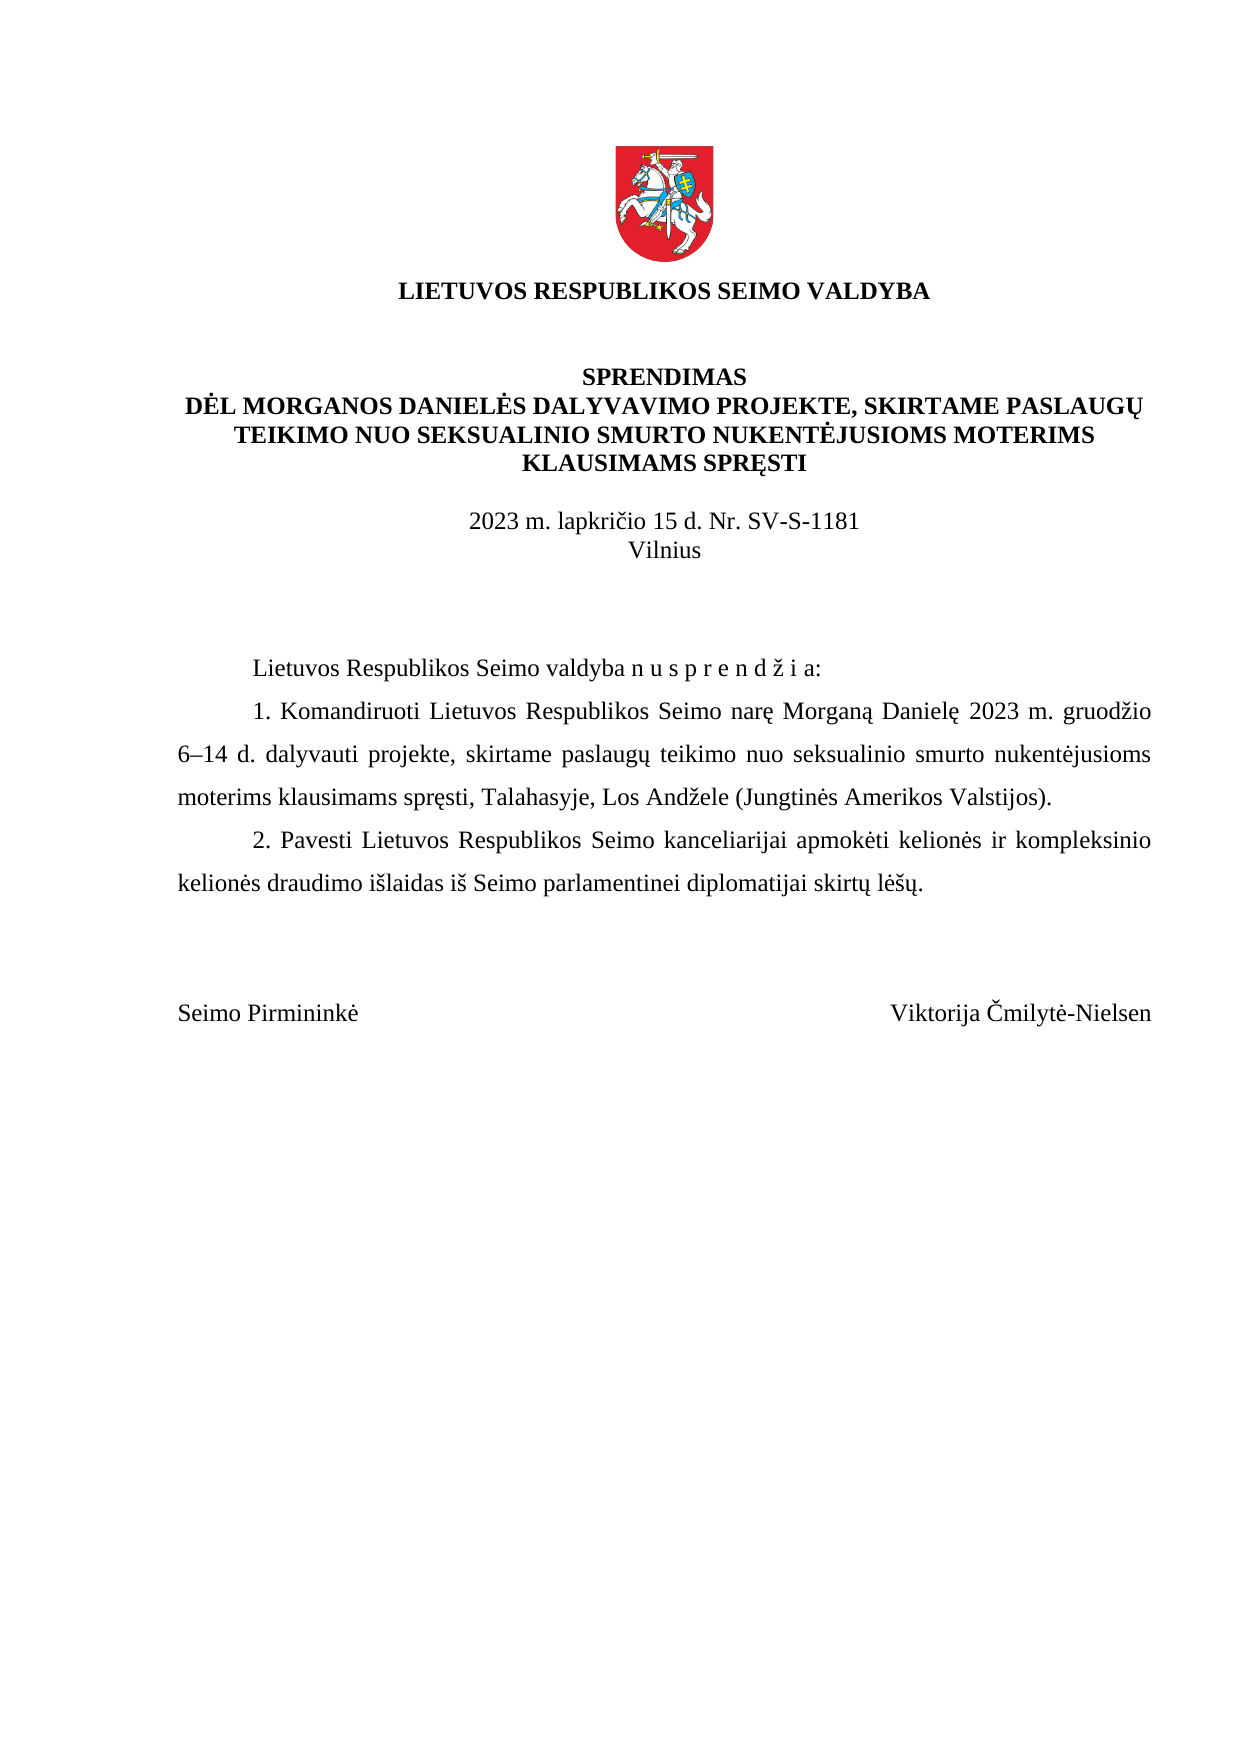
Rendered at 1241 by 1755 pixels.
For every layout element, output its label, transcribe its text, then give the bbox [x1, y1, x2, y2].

text 2023 m. lapkričio 15 d. Nr. SV-S-1181 [177, 506, 1152, 535]
text SPRENDIMAS [177, 362, 1152, 391]
text 2. Pavesti Lietuvos Respublikos Seimo kanceliarijai apmokėti kelionės ir kompleksinio kelionės draudimo išlaidas iš Seimo parlamentinei diplomatijai skirtų lėšų. [177, 825, 1152, 897]
text LIETUVOS RESPUBLIKOS SEIMO VALDYBA [177, 276, 1152, 305]
text 1. Komandiruoti Lietuvos Respublikos Seimo narę Morganą Danielę 2023 m. gruodžio 6–14 d. dalyvauti projekte, skirtame paslaugų teikimo nuo seksualinio smurto nukentėjusioms moterims klausimams spręsti, Talahasyje, Los Andžele (Jungtinės Amerikos Valstijos). [177, 696, 1152, 811]
text Vilnius [177, 535, 1152, 563]
text Seimo Pirmininkė Viktorija Čmilytė-Nielsen [177, 998, 1152, 1026]
text Lietuvos Respublikos Seimo valdyba nusprendžia: [177, 653, 1152, 681]
text DĖL MORGANOS DANIELĖS DALYVAVIMO PROJEKTE, SKIRTAME PASLAUGŲ TEIKIMO NUO SEKSUALINIO SMURTO NUKENTĖJUSIOMS MOTERIMS KLAUSIMAMS SPRĘSTI [177, 391, 1152, 477]
